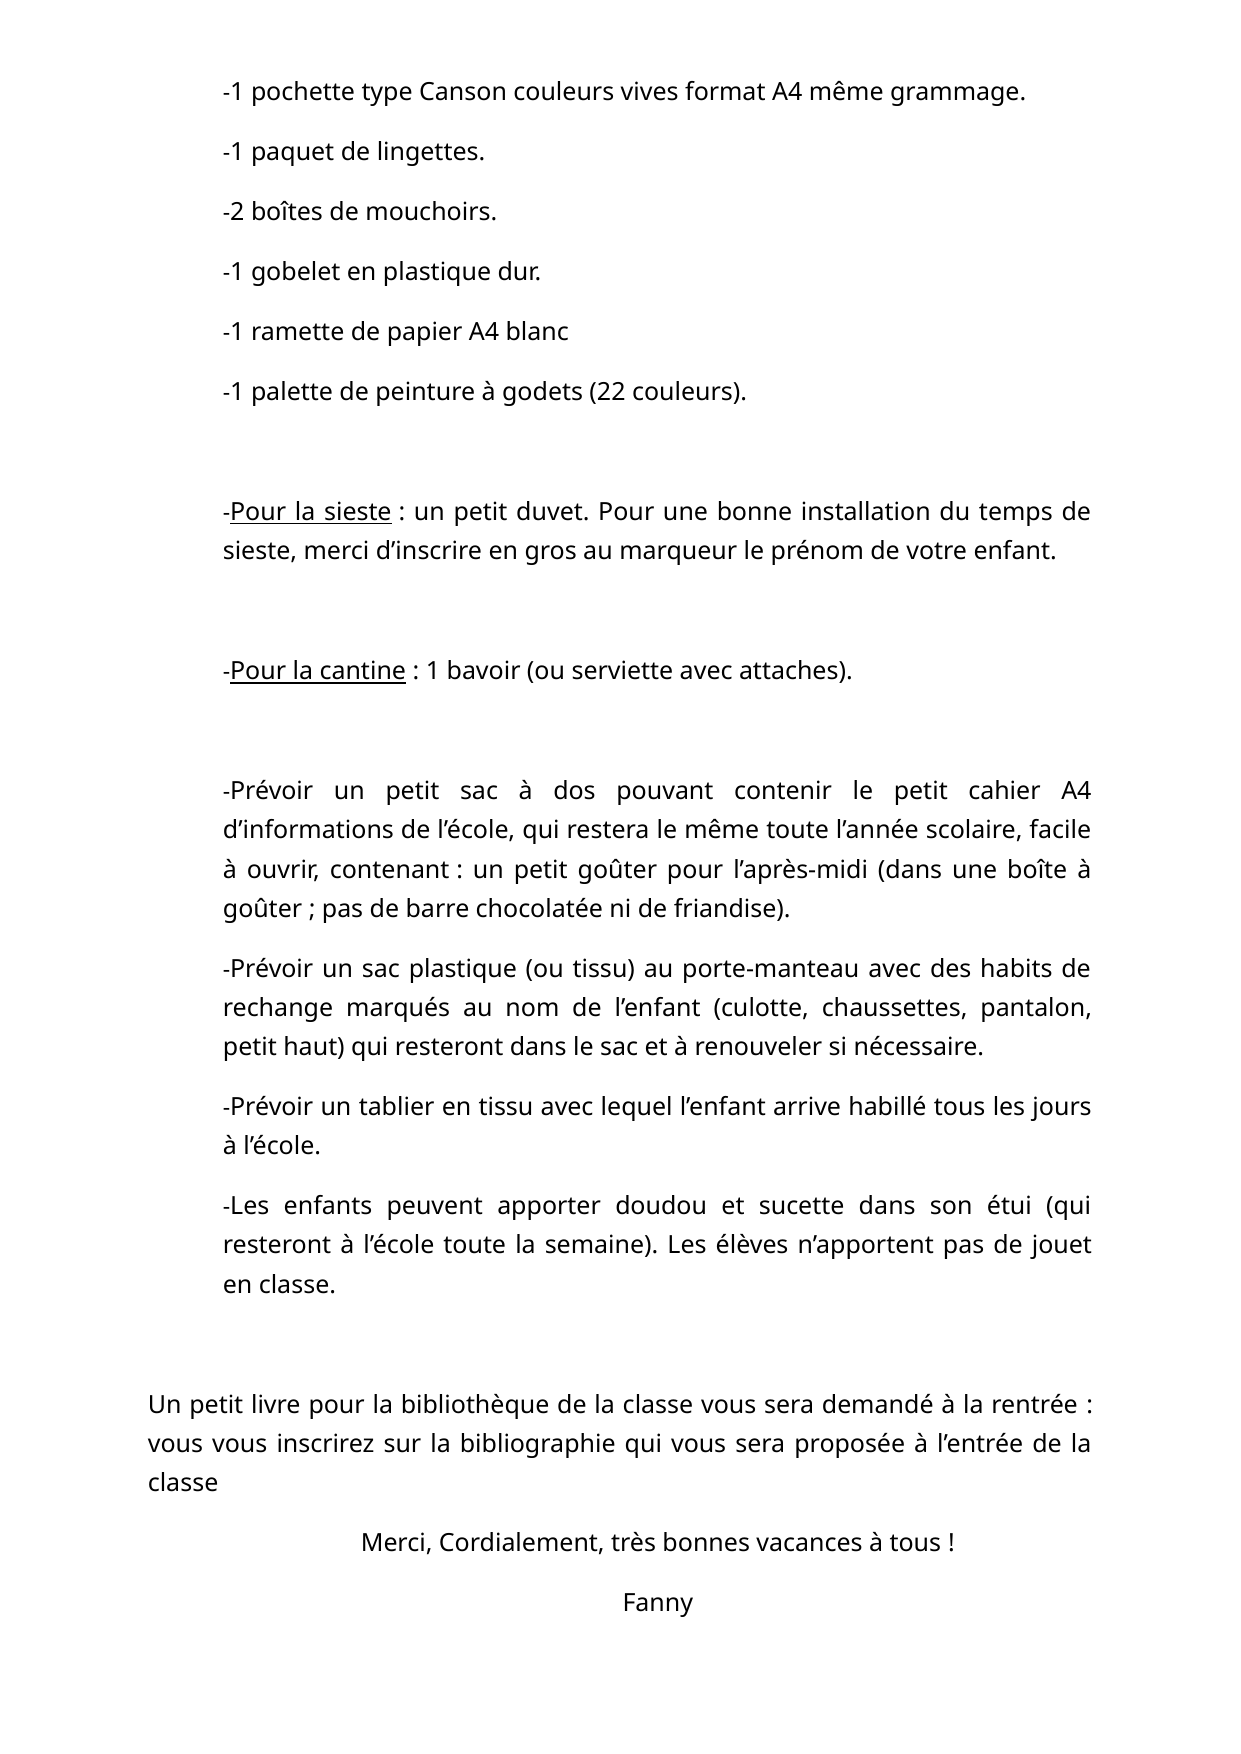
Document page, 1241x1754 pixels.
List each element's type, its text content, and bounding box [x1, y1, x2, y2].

list Pour la sieste : un petit duvet. Pour une bonne installation du temps de sieste, merci d’inscrire en gros au marqueur le prénom de votre enfant. [223, 494, 1093, 567]
list Pour la cantine : 1 bavoir (ou serviette avec attaches). [223, 653, 1093, 687]
list 1 paquet de lingettes. [223, 134, 1093, 168]
list 1 gobelet en plastique dur. [223, 254, 1093, 288]
list Prévoir un petit sac à dos pouvant contenir le petit cahier A4 d’informations de l’école, qui restera le même toute l’année scolaire, facile à ouvrir, contenant : un petit goûter pour l’après-midi (dans une boîte à goûter ; pas de barre chocolatée ni de friandise). [223, 773, 1093, 924]
list Les enfants peuvent apporter doudou et sucette dans son étui (qui resteront à l’école toute la semaine). Les élèves n’apportent pas de jouet en classe. [223, 1188, 1093, 1300]
list Prévoir un sac plastique (ou tissu) au porte-manteau avec des habits de rechange marqués au nom de l’enfant (culotte, chaussettes, pantalon, petit haut) qui resteront dans le sac et à renouveler si nécessaire. [223, 951, 1093, 1063]
list 1 ramette de papier A4 blanc [223, 314, 1093, 348]
list 1 pochette type Canson couleurs vives format A4 même grammage. [223, 74, 1093, 108]
list 2 boîtes de mouchoirs. [223, 194, 1093, 228]
list Fanny [223, 1585, 1093, 1619]
list Prévoir un tablier en tissu avec lequel l’enfant arrive habillé tous les jours à l’école. [223, 1089, 1093, 1162]
list 1 palette de peinture à godets (22 couleurs). [223, 374, 1093, 408]
list Merci, Cordialement, très bonnes vacances à tous ! [223, 1525, 1093, 1559]
list Un petit livre pour la bibliothèque de la classe vous sera demandé à la rentrée : vous vous inscrirez sur la bibliographie qui vous sera proposée à l’entrée de la classe [148, 1386, 1093, 1499]
